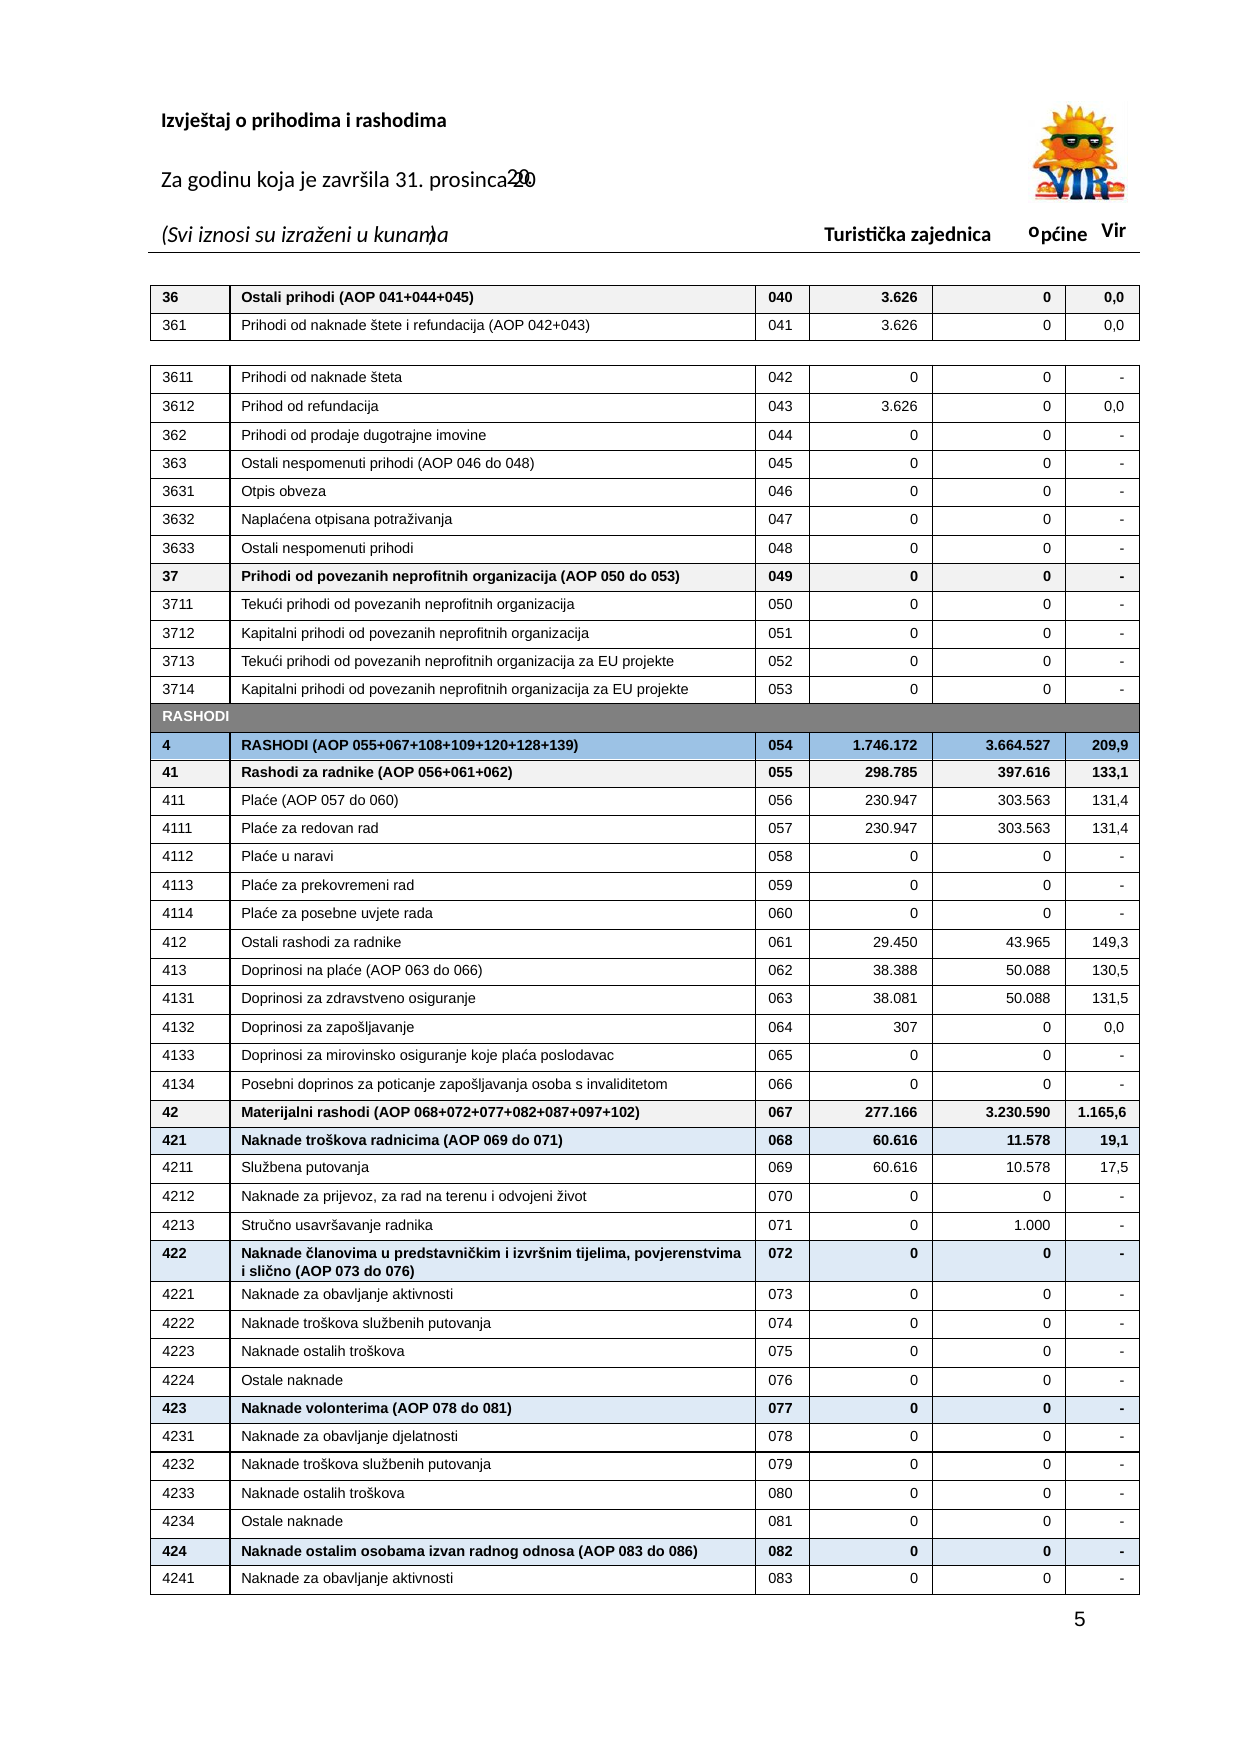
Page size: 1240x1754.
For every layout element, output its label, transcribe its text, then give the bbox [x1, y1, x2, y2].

table_cell 0 [933, 286, 1065, 313]
table_cell 057 [756, 816, 809, 843]
table_cell - [1066, 1566, 1139, 1594]
table_cell 0,0 [1066, 314, 1139, 340]
table_cell 048 [756, 536, 809, 563]
table_cell 0 [933, 1241, 1065, 1281]
table_cell - [1066, 844, 1139, 872]
table_cell Ostale naknade [231, 1368, 755, 1396]
table_cell Doprinosi za mirovinsko osiguranje koje plaća poslodavac [231, 1044, 755, 1071]
table_cell Ostali nespomenuti prihodi [231, 536, 755, 563]
table_cell Prihodi od povezanih neprofitnih organizacija (AOP 050 do 053) [231, 564, 755, 591]
table_cell 3632 [151, 507, 229, 535]
table_cell 0 [933, 314, 1065, 340]
table_cell 0,0 [1066, 1015, 1139, 1042]
table_cell 0 [810, 1311, 932, 1338]
table_cell 3713 [151, 649, 229, 676]
table_cell Naknade članovima u predstavničkim i izvršnim tijelima, povjerenstvima i slično (AOP 073 do 076) [231, 1241, 755, 1281]
table_cell 054 [756, 733, 809, 759]
table_cell 307 [810, 1015, 932, 1042]
table_cell 0 [810, 1213, 932, 1240]
table_cell - [1066, 479, 1139, 506]
table_cell 080 [756, 1481, 809, 1508]
table_cell 046 [756, 479, 809, 506]
table_cell 074 [756, 1311, 809, 1338]
table_cell 0 [933, 1044, 1065, 1071]
table_cell 4134 [151, 1072, 229, 1099]
table_cell Naknade za obavljanje aktivnosti [231, 1566, 755, 1594]
table_cell 4232 [151, 1453, 229, 1480]
table_cell 0 [810, 479, 932, 506]
table_cell 4112 [151, 844, 229, 872]
table_cell 0 [933, 873, 1065, 900]
table_cell 4132 [151, 1015, 229, 1042]
table_cell - [1066, 1044, 1139, 1071]
table_cell 079 [756, 1453, 809, 1480]
table_cell 068 [756, 1128, 809, 1154]
table_cell Naknade za obavljanje djelatnosti [231, 1424, 755, 1451]
table_cell 0 [933, 1072, 1065, 1099]
table_cell - [1066, 1339, 1139, 1367]
table_cell 42 [151, 1101, 229, 1127]
table_cell RASHODI (AOP 055+067+108+109+120+128+139) [231, 733, 755, 759]
table_cell 0 [933, 1397, 1065, 1423]
table_cell 3633 [151, 536, 229, 563]
table_cell 0 [810, 649, 932, 676]
table_cell 130,5 [1066, 959, 1139, 985]
table_cell Prihodi od naknade štete i refundacija (AOP 042+043) [231, 314, 755, 340]
table_cell Naknade ostalih troškova [231, 1339, 755, 1367]
table_cell 0 [810, 423, 932, 450]
table_cell RASHODI [151, 704, 1139, 732]
table_cell 277.166 [810, 1101, 932, 1127]
table_cell 4111 [151, 816, 229, 843]
table_cell 044 [756, 423, 809, 450]
table_cell 303.563 [933, 816, 1065, 843]
table_cell Ostali rashodi za radnike [231, 930, 755, 957]
table_cell 0 [810, 1453, 932, 1480]
table_cell 412 [151, 930, 229, 957]
table_cell 3.626 [810, 394, 932, 422]
table_cell 149,3 [1066, 930, 1139, 957]
table_cell 4212 [151, 1184, 229, 1212]
table_cell 0 [810, 621, 932, 648]
table_cell Naknade troškova službenih putovanja [231, 1311, 755, 1338]
table_cell - [1066, 1282, 1139, 1310]
table_cell 0 [933, 536, 1065, 563]
table_cell Službena putovanja [231, 1155, 755, 1183]
table_cell 424 [151, 1539, 229, 1565]
table_cell 0 [810, 507, 932, 535]
table_cell 0 [933, 479, 1065, 506]
table_cell Naplaćena otpisana potraživanja [231, 507, 755, 535]
table_cell Naknade troškova radnicima (AOP 069 do 071) [231, 1128, 755, 1154]
table_cell 0 [933, 451, 1065, 478]
table_cell - [1066, 677, 1139, 703]
table_cell 50.088 [933, 986, 1065, 1014]
table_cell 040 [756, 286, 809, 313]
table_cell 38.081 [810, 986, 932, 1014]
table_cell 0 [933, 901, 1065, 929]
table_cell 045 [756, 451, 809, 478]
table_cell 4223 [151, 1339, 229, 1367]
table_cell 0 [933, 507, 1065, 535]
table_header Prihodi od naknade šteta [231, 366, 755, 393]
table_cell - [1066, 1368, 1139, 1396]
table_cell 361 [151, 314, 229, 340]
table_cell Plaće za redovan rad [231, 816, 755, 843]
table_header 042 [756, 366, 809, 393]
table_cell 3714 [151, 677, 229, 703]
table_cell Ostali nespomenuti prihodi (AOP 046 do 048) [231, 451, 755, 478]
table_cell 50.088 [933, 959, 1065, 985]
table_cell 0 [933, 1566, 1065, 1594]
table_cell 0 [933, 1015, 1065, 1042]
table_cell 131,5 [1066, 986, 1139, 1014]
table_cell - [1066, 901, 1139, 929]
table_cell 38.388 [810, 959, 932, 985]
table_cell Rashodi za radnike (AOP 056+061+062) [231, 761, 755, 787]
table_cell 073 [756, 1282, 809, 1310]
table_cell 423 [151, 1397, 229, 1423]
table_cell - [1066, 507, 1139, 535]
table_cell Materijalni rashodi (AOP 068+072+077+082+087+097+102) [231, 1101, 755, 1127]
table_header 3611 [151, 366, 229, 393]
table_cell 19,1 [1066, 1128, 1139, 1154]
table_cell - [1066, 621, 1139, 648]
table_cell 0 [810, 1481, 932, 1508]
table_cell Ostali prihodi (AOP 041+044+045) [231, 286, 755, 313]
table_cell 0 [810, 564, 932, 591]
table_cell 0 [810, 451, 932, 478]
table_cell 0 [933, 649, 1065, 676]
table_cell 052 [756, 649, 809, 676]
table_cell - [1066, 1184, 1139, 1212]
table_cell 053 [756, 677, 809, 703]
table_cell 049 [756, 564, 809, 591]
table_cell Naknade ostalim osobama izvan radnog odnosa (AOP 083 do 086) [231, 1539, 755, 1565]
table_cell Naknade volonterima (AOP 078 do 081) [231, 1397, 755, 1423]
table_cell 0 [933, 1311, 1065, 1338]
table_cell 4231 [151, 1424, 229, 1451]
table_cell 055 [756, 761, 809, 787]
table_cell Prihodi od prodaje dugotrajne imovine [231, 423, 755, 450]
table_cell 131,4 [1066, 788, 1139, 815]
table_cell 36 [151, 286, 229, 313]
table_header - [1066, 366, 1139, 393]
table_header 0 [810, 366, 932, 393]
table_cell 60.616 [810, 1155, 932, 1183]
table_cell 0 [933, 677, 1065, 703]
table_cell - [1066, 451, 1139, 478]
table_cell 4133 [151, 1044, 229, 1071]
table_cell 075 [756, 1339, 809, 1367]
table_cell 0 [810, 536, 932, 563]
table_cell 230.947 [810, 816, 932, 843]
table_cell Kapitalni prihodi od povezanih neprofitnih organizacija za EU projekte [231, 677, 755, 703]
table_cell 0 [933, 621, 1065, 648]
table_cell 0,0 [1066, 286, 1139, 313]
table_cell 066 [756, 1072, 809, 1099]
table_cell 0 [933, 423, 1065, 450]
table_cell 0 [933, 394, 1065, 422]
table_cell Posebni doprinos za poticanje zapošljavanja osoba s invaliditetom [231, 1072, 755, 1099]
table_cell 072 [756, 1241, 809, 1281]
table_cell 3.664.527 [933, 733, 1065, 759]
table_cell 051 [756, 621, 809, 648]
table_header 0 [933, 366, 1065, 393]
table_cell - [1066, 1510, 1139, 1538]
table_cell 37 [151, 564, 229, 591]
table_cell 298.785 [810, 761, 932, 787]
table_cell 43.965 [933, 930, 1065, 957]
table_cell 4234 [151, 1510, 229, 1538]
table_cell 070 [756, 1184, 809, 1212]
table_cell 0 [810, 873, 932, 900]
table_cell 0 [933, 1184, 1065, 1212]
table_cell Plaće (AOP 057 do 060) [231, 788, 755, 815]
table_cell - [1066, 1397, 1139, 1423]
table_cell 362 [151, 423, 229, 450]
table_cell 0 [810, 1539, 932, 1565]
table_cell - [1066, 592, 1139, 620]
table_cell 0 [810, 592, 932, 620]
table_cell 4113 [151, 873, 229, 900]
table_cell Doprinosi na plaće (AOP 063 do 066) [231, 959, 755, 985]
table_cell 29.450 [810, 930, 932, 957]
table_cell 0 [810, 1184, 932, 1212]
table_cell 3612 [151, 394, 229, 422]
table_cell Doprinosi za zapošljavanje [231, 1015, 755, 1042]
table_cell 413 [151, 959, 229, 985]
table_cell Naknade za obavljanje aktivnosti [231, 1282, 755, 1310]
table_cell 065 [756, 1044, 809, 1071]
table_cell Plaće za prekovremeni rad [231, 873, 755, 900]
table_cell - [1066, 1311, 1139, 1338]
table_cell Stručno usavršavanje radnika [231, 1213, 755, 1240]
table_cell 4224 [151, 1368, 229, 1396]
table_cell - [1066, 649, 1139, 676]
table_cell 082 [756, 1539, 809, 1565]
table_cell Ostale naknade [231, 1510, 755, 1538]
table_cell 4222 [151, 1311, 229, 1338]
table_cell 0 [933, 592, 1065, 620]
table_cell 4 [151, 733, 229, 759]
table_cell 0 [933, 844, 1065, 872]
table_cell 3712 [151, 621, 229, 648]
table_cell Naknade ostalih troškova [231, 1481, 755, 1508]
table_cell Naknade troškova službenih putovanja [231, 1453, 755, 1480]
table_cell 0 [810, 901, 932, 929]
table_cell Tekući prihodi od povezanih neprofitnih organizacija [231, 592, 755, 620]
table_cell 10.578 [933, 1155, 1065, 1183]
table_cell 050 [756, 592, 809, 620]
table_cell 0 [810, 677, 932, 703]
table_cell Doprinosi za zdravstveno osiguranje [231, 986, 755, 1014]
table_cell 059 [756, 873, 809, 900]
table_cell 0 [810, 1397, 932, 1423]
table_cell 17,5 [1066, 1155, 1139, 1183]
table_cell 397.616 [933, 761, 1065, 787]
table_cell 4131 [151, 986, 229, 1014]
table_cell Prihod od refundacija [231, 394, 755, 422]
table_cell 1.746.172 [810, 733, 932, 759]
table_cell 0 [933, 1510, 1065, 1538]
table_cell 363 [151, 451, 229, 478]
table_cell 411 [151, 788, 229, 815]
table_cell 60.616 [810, 1128, 932, 1154]
table_cell 081 [756, 1510, 809, 1538]
table_cell 0 [933, 1424, 1065, 1451]
table_cell 0 [810, 1339, 932, 1367]
table_cell 41 [151, 761, 229, 787]
table_cell Naknade za prijevoz, za rad na terenu i odvojeni život [231, 1184, 755, 1212]
table_cell 0 [810, 1566, 932, 1594]
table_cell 061 [756, 930, 809, 957]
table_cell 209,9 [1066, 733, 1139, 759]
table_cell 069 [756, 1155, 809, 1183]
table_cell 067 [756, 1101, 809, 1127]
table_cell 3.230.590 [933, 1101, 1065, 1127]
table_cell - [1066, 1539, 1139, 1565]
table_cell 4213 [151, 1213, 229, 1240]
table_cell - [1066, 1213, 1139, 1240]
table_cell 0 [933, 1339, 1065, 1367]
table_cell - [1066, 564, 1139, 591]
table_cell Otpis obveza [231, 479, 755, 506]
table_cell 4241 [151, 1566, 229, 1594]
table_cell 060 [756, 901, 809, 929]
table_cell 0 [810, 1241, 932, 1281]
table_cell 3631 [151, 479, 229, 506]
table_cell 11.578 [933, 1128, 1065, 1154]
table_cell 133,1 [1066, 761, 1139, 787]
table_cell 043 [756, 394, 809, 422]
table_cell 4221 [151, 1282, 229, 1310]
table_cell 3711 [151, 592, 229, 620]
table_cell 3.626 [810, 314, 932, 340]
table_cell 230.947 [810, 788, 932, 815]
table_cell Plaće u naravi [231, 844, 755, 872]
table_cell 041 [756, 314, 809, 340]
table_cell 063 [756, 986, 809, 1014]
table_cell - [1066, 1241, 1139, 1281]
table_cell 064 [756, 1015, 809, 1042]
table_cell 1.000 [933, 1213, 1065, 1240]
table_cell - [1066, 1481, 1139, 1508]
table_cell 056 [756, 788, 809, 815]
table_cell Kapitalni prihodi od povezanih neprofitnih organizacija [231, 621, 755, 648]
table_cell 062 [756, 959, 809, 985]
table_cell 076 [756, 1368, 809, 1396]
table_cell - [1066, 1072, 1139, 1099]
table_cell Tekući prihodi od povezanih neprofitnih organizacija za EU projekte [231, 649, 755, 676]
table_cell - [1066, 1453, 1139, 1480]
table_cell 077 [756, 1397, 809, 1423]
table_cell 3.626 [810, 286, 932, 313]
table_cell 131,4 [1066, 816, 1139, 843]
table_cell - [1066, 873, 1139, 900]
table_cell 0 [810, 1510, 932, 1538]
table_cell 0 [810, 1368, 932, 1396]
table_cell 1.165,6 [1066, 1101, 1139, 1127]
table_cell 058 [756, 844, 809, 872]
table_cell 083 [756, 1566, 809, 1594]
table_cell 0 [810, 1072, 932, 1099]
table_cell 0 [933, 1282, 1065, 1310]
table_cell 0 [933, 1539, 1065, 1565]
table_cell 0 [933, 1453, 1065, 1480]
table_cell 303.563 [933, 788, 1065, 815]
table_cell 0 [810, 1424, 932, 1451]
table_cell 0 [810, 1044, 932, 1071]
table_cell 0 [810, 1282, 932, 1310]
table_cell 4233 [151, 1481, 229, 1508]
table_cell 0 [933, 1368, 1065, 1396]
table_cell 078 [756, 1424, 809, 1451]
table_cell Plaće za posebne uvjete rada [231, 901, 755, 929]
table_cell 047 [756, 507, 809, 535]
table_cell 0 [933, 564, 1065, 591]
table_cell 4114 [151, 901, 229, 929]
table_cell 4211 [151, 1155, 229, 1183]
table_cell 421 [151, 1128, 229, 1154]
table_cell 0 [810, 844, 932, 872]
table_cell - [1066, 536, 1139, 563]
table_cell - [1066, 423, 1139, 450]
table_cell 071 [756, 1213, 809, 1240]
table_cell 0 [933, 1481, 1065, 1508]
table_cell - [1066, 1424, 1139, 1451]
table_cell 0,0 [1066, 394, 1139, 422]
table_cell 422 [151, 1241, 229, 1281]
